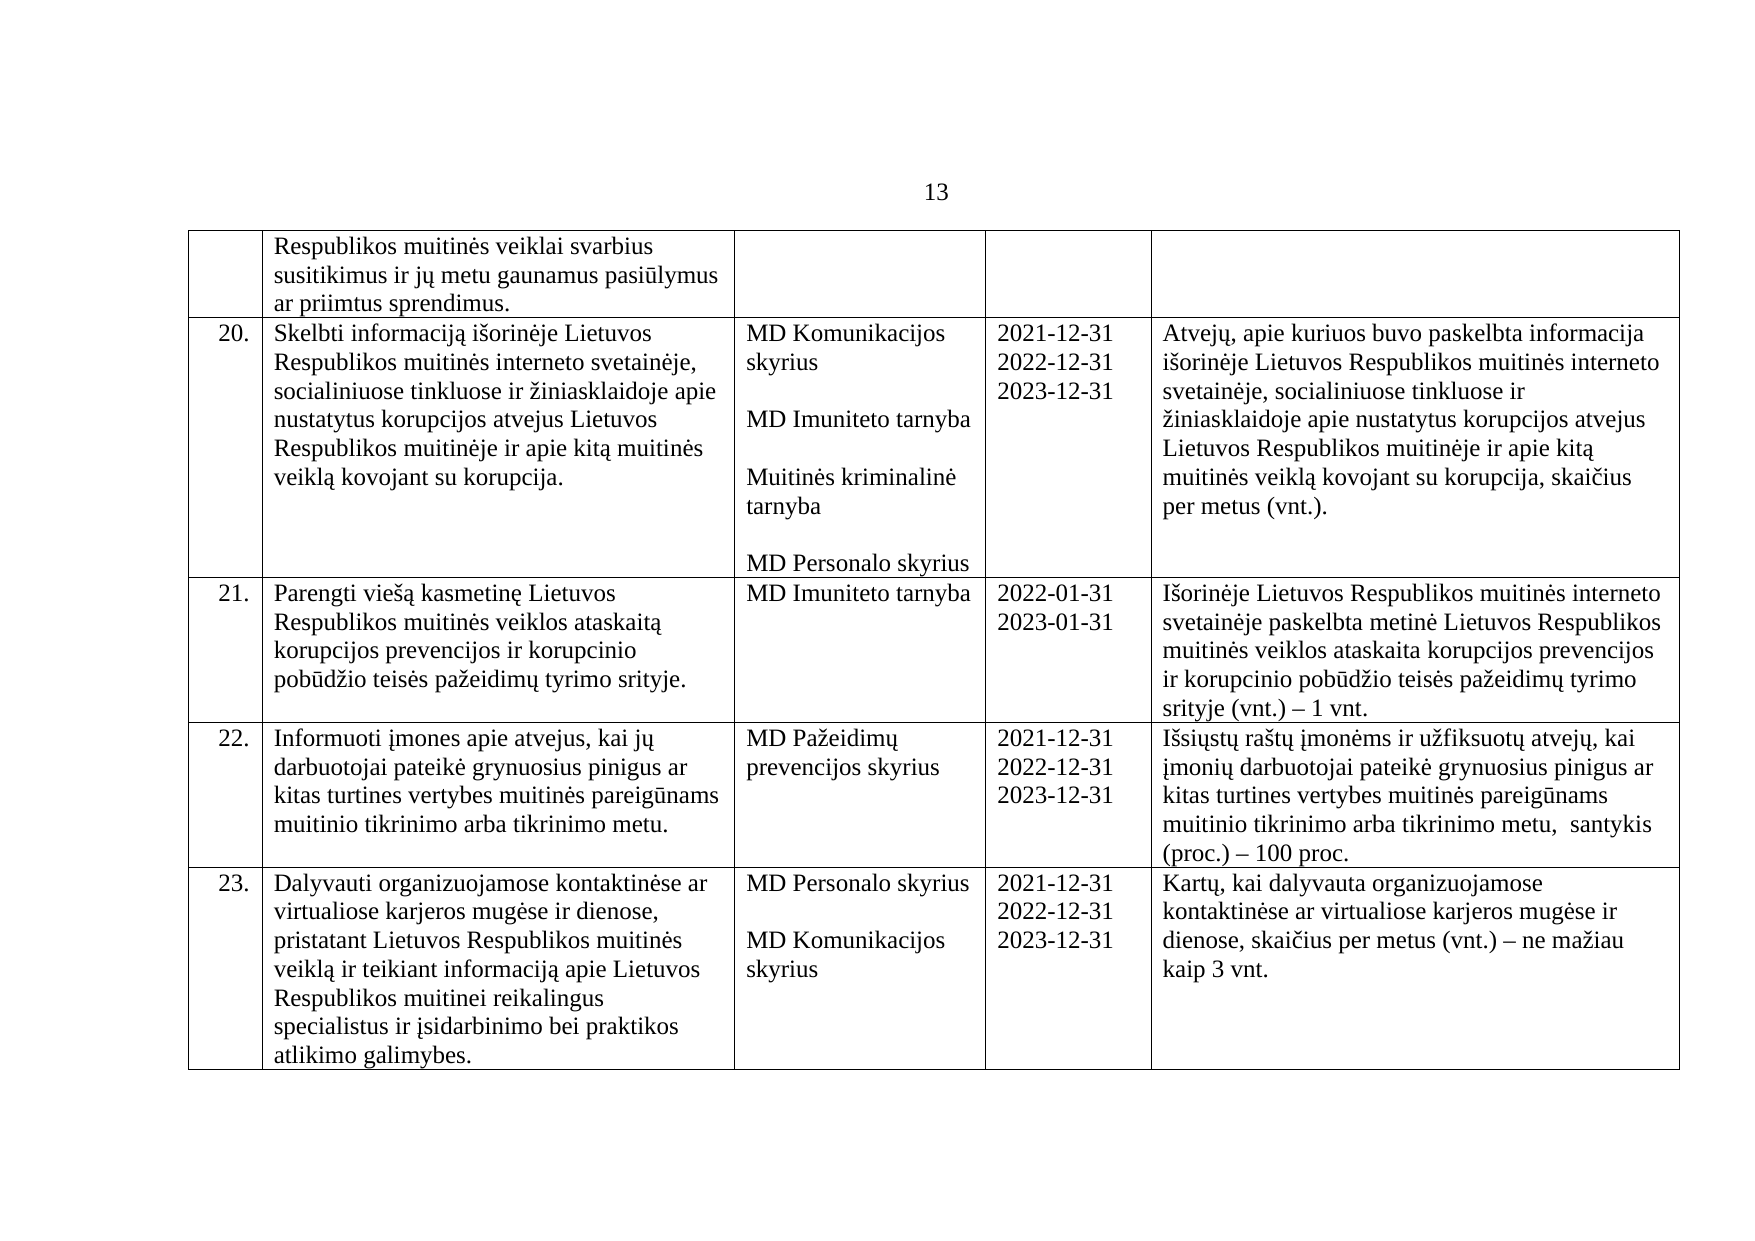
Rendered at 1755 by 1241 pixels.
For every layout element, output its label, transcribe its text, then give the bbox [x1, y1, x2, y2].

table_cell MD Imuniteto tarnyba [735, 578, 985, 722]
table_cell 20. [189, 318, 262, 577]
table_cell 2021-12-31 2022-12-31 2023-12-31 [986, 868, 1151, 1069]
table_cell 21. [189, 578, 262, 722]
table_cell MD Pažeidimų prevencijos skyrius [735, 723, 985, 867]
table_cell Kartų, kai dalyvauta organizuojamose kontaktinėse ar virtualiose karjeros mugėse ir dienose, skaičius per metus (vnt.) – ne mažiau kaip 3 vnt. [1152, 868, 1679, 1069]
table_cell [986, 231, 1151, 317]
table_cell 2022-01-31 2023-01-31 [986, 578, 1151, 722]
table_cell 2021-12-31 2022-12-31 2023-12-31 [986, 318, 1151, 577]
table_cell Išorinėje Lietuvos Respublikos muitinės interneto svetainėje paskelbta metinė Lietuvos Respublikos muitinės veiklos ataskaita korupcijos prevencijos ir korupcinio pobūdžio teisės pažeidimų tyrimo srityje (vnt.) – 1 vnt. [1152, 578, 1679, 722]
table_cell Respublikos muitinės veiklai svarbius susitikimus ir jų metu gaunamus pasiūlymus ar priimtus sprendimus. [263, 231, 734, 317]
table_cell 23. [189, 868, 262, 1069]
table_cell Išsiųstų raštų įmonėms ir užfiksuotų atvejų, kai įmonių darbuotojai pateikė grynuosius pinigus ar kitas turtines vertybes muitinės pareigūnams muitinio tikrinimo arba tikrinimo metu, santykis (proc.) – 100 proc. [1152, 723, 1679, 867]
table_cell Informuoti įmones apie atvejus, kai jų darbuotojai pateikė grynuosius pinigus ar kitas turtines vertybes muitinės pareigūnams muitinio tikrinimo arba tikrinimo metu. [263, 723, 734, 867]
table_cell [1152, 231, 1679, 317]
table_cell MD Komunikacijos skyrius MD Imuniteto tarnyba Muitinės kriminalinė tarnyba MD Personalo skyrius [735, 318, 985, 577]
table_cell Dalyvauti organizuojamose kontaktinėse ar virtualiose karjeros mugėse ir dienose, pristatant Lietuvos Respublikos muitinės veiklą ir teikiant informaciją apie Lietuvos Respublikos muitinei reikalingus specialistus ir įsidarbinimo bei praktikos atlikimo galimybes. [263, 868, 734, 1069]
table_cell 22. [189, 723, 262, 867]
table_cell Skelbti informaciją išorinėje Lietuvos Respublikos muitinės interneto svetainėje, socialiniuose tinkluose ir žiniasklaidoje apie nustatytus korupcijos atvejus Lietuvos Respublikos muitinėje ir apie kitą muitinės veiklą kovojant su korupcija. [263, 318, 734, 577]
table_cell 2021-12-31 2022-12-31 2023-12-31 [986, 723, 1151, 867]
table_cell Atvejų, apie kuriuos buvo paskelbta informacija išorinėje Lietuvos Respublikos muitinės interneto svetainėje, socialiniuose tinkluose ir žiniasklaidoje apie nustatytus korupcijos atvejus Lietuvos Respublikos muitinėje ir apie kitą muitinės veiklą kovojant su korupcija, skaičius per metus (vnt.). [1152, 318, 1679, 577]
table_cell MD Personalo skyrius MD Komunikacijos skyrius [735, 868, 985, 1069]
table_cell Parengti viešą kasmetinę Lietuvos Respublikos muitinės veiklos ataskaitą korupcijos prevencijos ir korupcinio pobūdžio teisės pažeidimų tyrimo srityje. [263, 578, 734, 722]
table_cell [189, 231, 262, 317]
table_cell [735, 231, 985, 317]
